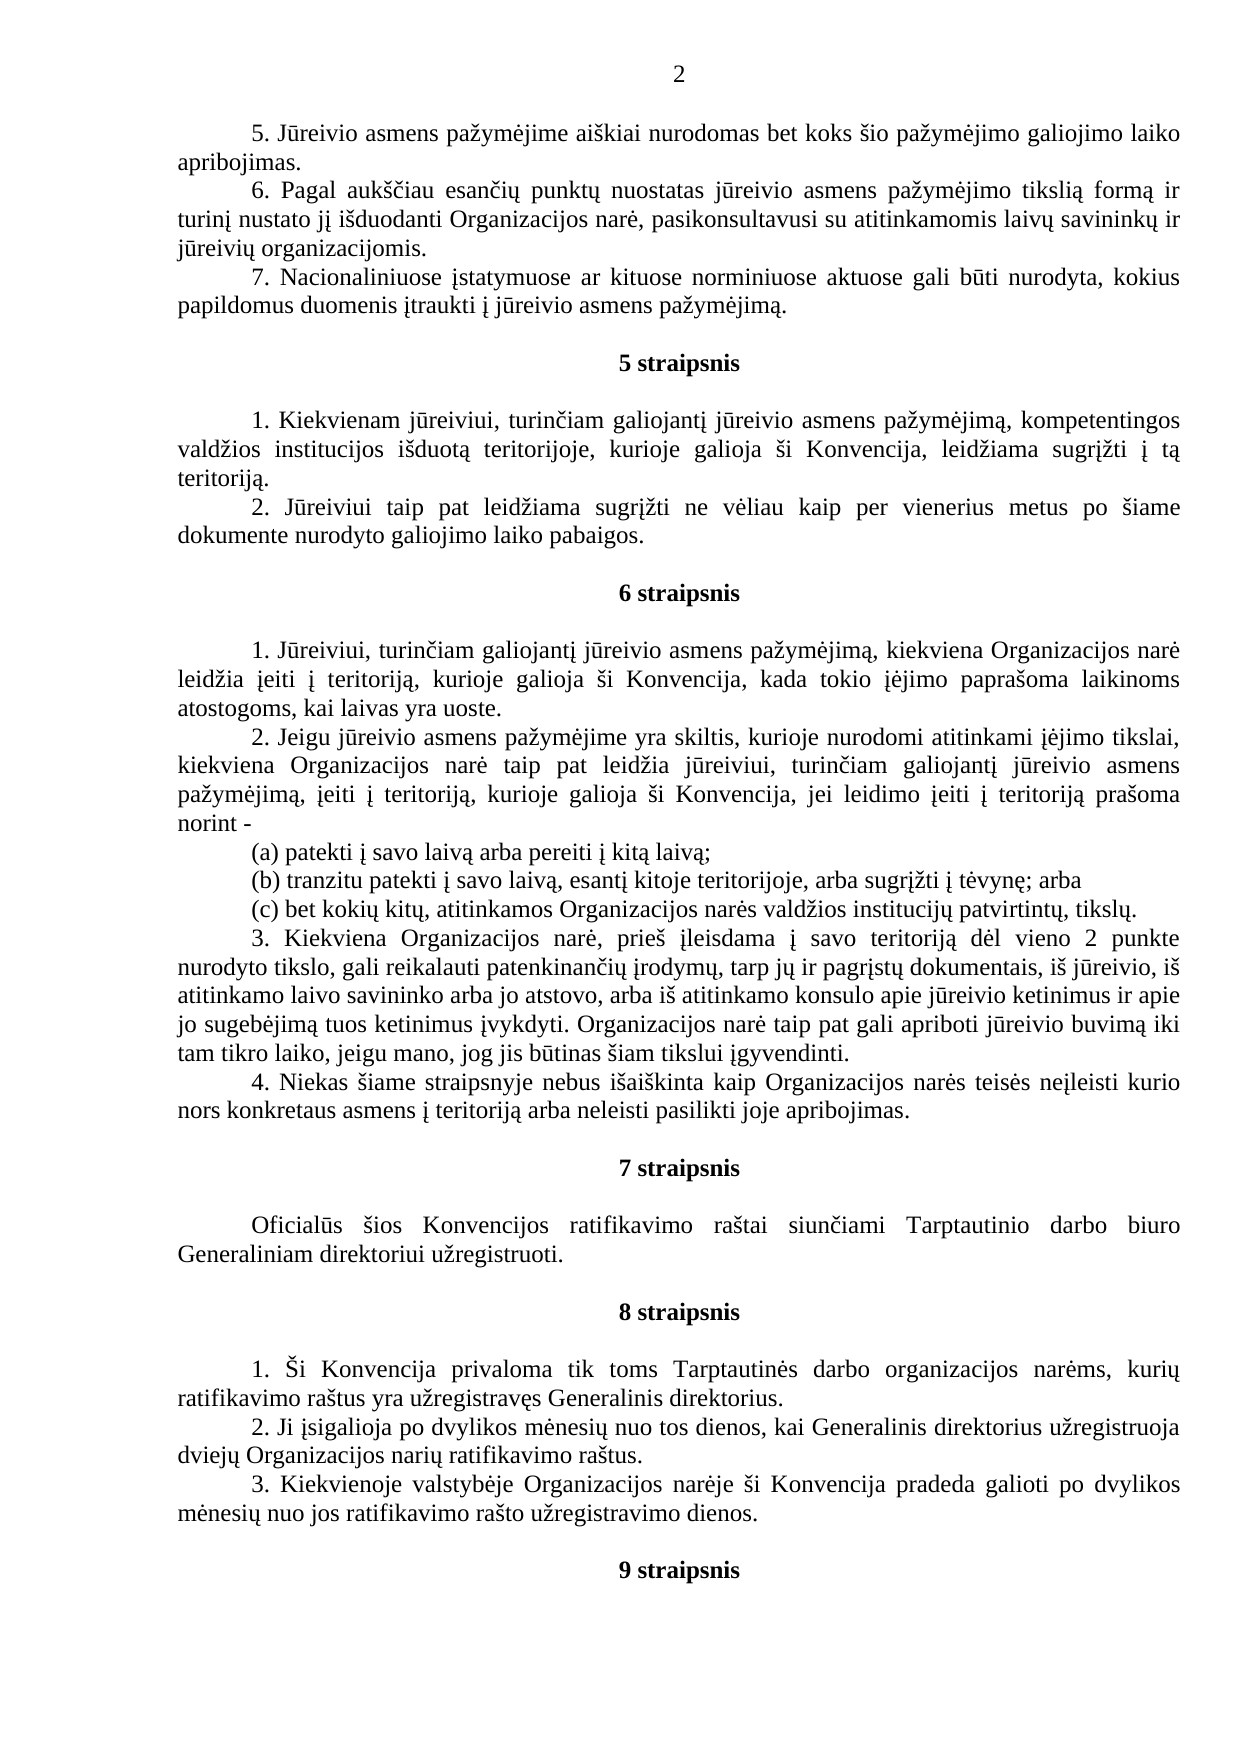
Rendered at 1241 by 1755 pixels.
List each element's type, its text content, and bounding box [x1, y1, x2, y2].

text 6 straipsnis [177, 578, 1181, 607]
text 1. Jūreiviui, turinčiam galiojantį jūreivio asmens pažymėjimą, kiekviena Organizacijos narė leidžia įeiti į teritoriją, kurioje galioja ši Konvencija, kada tokio įėjimo paprašoma laikinoms atostogoms, kai laivas yra uoste. [177, 636, 1181, 722]
text Oficialūs šios Konvencijos ratifikavimo raštai siunčiami Tarptautinio darbo biuro Generaliniam direktoriui užregistruoti. [177, 1211, 1181, 1268]
text (c) bet kokių kitų, atitinkamos Organizacijos narės valdžios institucijų patvirtintų, tikslų. [177, 894, 1181, 923]
text 2. Ji įsigalioja po dvylikos mėnesių nuo tos dienos, kai Generalinis direktorius užregistruoja dviejų Organizacijos narių ratifikavimo raštus. [177, 1412, 1181, 1469]
text 2. Jeigu jūreivio asmens pažymėjime yra skiltis, kurioje nurodomi atitinkami įėjimo tikslai, kiekviena Organizacijos narė taip pat leidžia jūreiviui, turinčiam galiojantį jūreivio asmens pažymėjimą, įeiti į teritoriją, kurioje galioja ši Konvencija, jei leidimo įeiti į teritoriją prašoma norint - [177, 722, 1181, 837]
text 7. Nacionaliniuose įstatymuose ar kituose norminiuose aktuose gali būti nurodyta, kokius papildomus duomenis įtraukti į jūreivio asmens pažymėjimą. [177, 262, 1181, 319]
text 2. Jūreiviui taip pat leidžiama sugrįžti ne vėliau kaip per vienerius metus po šiame dokumente nurodyto galiojimo laiko pabaigos. [177, 492, 1181, 549]
text 1. Ši Konvencija privaloma tik toms Tarptautinės darbo organizacijos narėms, kurių ratifikavimo raštus yra užregistravęs Generalinis direktorius. [177, 1354, 1181, 1412]
text 1. Kiekvienam jūreiviui, turinčiam galiojantį jūreivio asmens pažymėjimą, kompetentingos valdžios institucijos išduotą teritorijoje, kurioje galioja ši Konvencija, leidžiama sugrįžti į tą teritoriją. [177, 406, 1181, 492]
text 5. Jūreivio asmens pažymėjime aiškiai nurodomas bet koks šio pažymėjimo galiojimo laiko apribojimas. [177, 118, 1181, 176]
text 6. Pagal aukščiau esančių punktų nuostatas jūreivio asmens pažymėjimo tikslią formą ir turinį nustato jį išduodanti Organizacijos narė, pasikonsultavusi su atitinkamomis laivų savininkų ir jūreivių organizacijomis. [177, 176, 1181, 262]
text 3. Kiekvienoje valstybėje Organizacijos narėje ši Konvencija pradeda galioti po dvylikos mėnesių nuo jos ratifikavimo rašto užregistravimo dienos. [177, 1469, 1181, 1527]
text 3. Kiekviena Organizacijos narė, prieš įleisdama į savo teritoriją dėl vieno 2 punkte nurodyto tikslo, gali reikalauti patenkinančių įrodymų, tarp jų ir pagrįstų dokumentais, iš jūreivio, iš atitinkamo laivo savininko arba jo atstovo, arba iš atitinkamo konsulo apie jūreivio ketinimus ir apie jo sugebėjimą tuos ketinimus įvykdyti. Organizacijos narė taip pat gali apriboti jūreivio buvimą iki tam tikro laiko, jeigu mano, jog jis būtinas šiam tikslui įgyvendinti. [177, 923, 1181, 1067]
text (b) tranzitu patekti į savo laivą, esantį kitoje teritorijoje, arba sugrįžti į tėvynę; arba [177, 866, 1181, 894]
text (a) patekti į savo laivą arba pereiti į kitą laivą; [177, 837, 1181, 866]
text 4. Niekas šiame straipsnyje nebus išaiškinta kaip Organizacijos narės teisės neįleisti kurio nors konkretaus asmens į teritoriją arba neleisti pasilikti joje apribojimas. [177, 1067, 1181, 1124]
text 7 straipsnis [177, 1153, 1181, 1182]
text 9 straipsnis [177, 1556, 1181, 1584]
text 5 straipsnis [177, 348, 1181, 377]
text 8 straipsnis [177, 1297, 1181, 1326]
